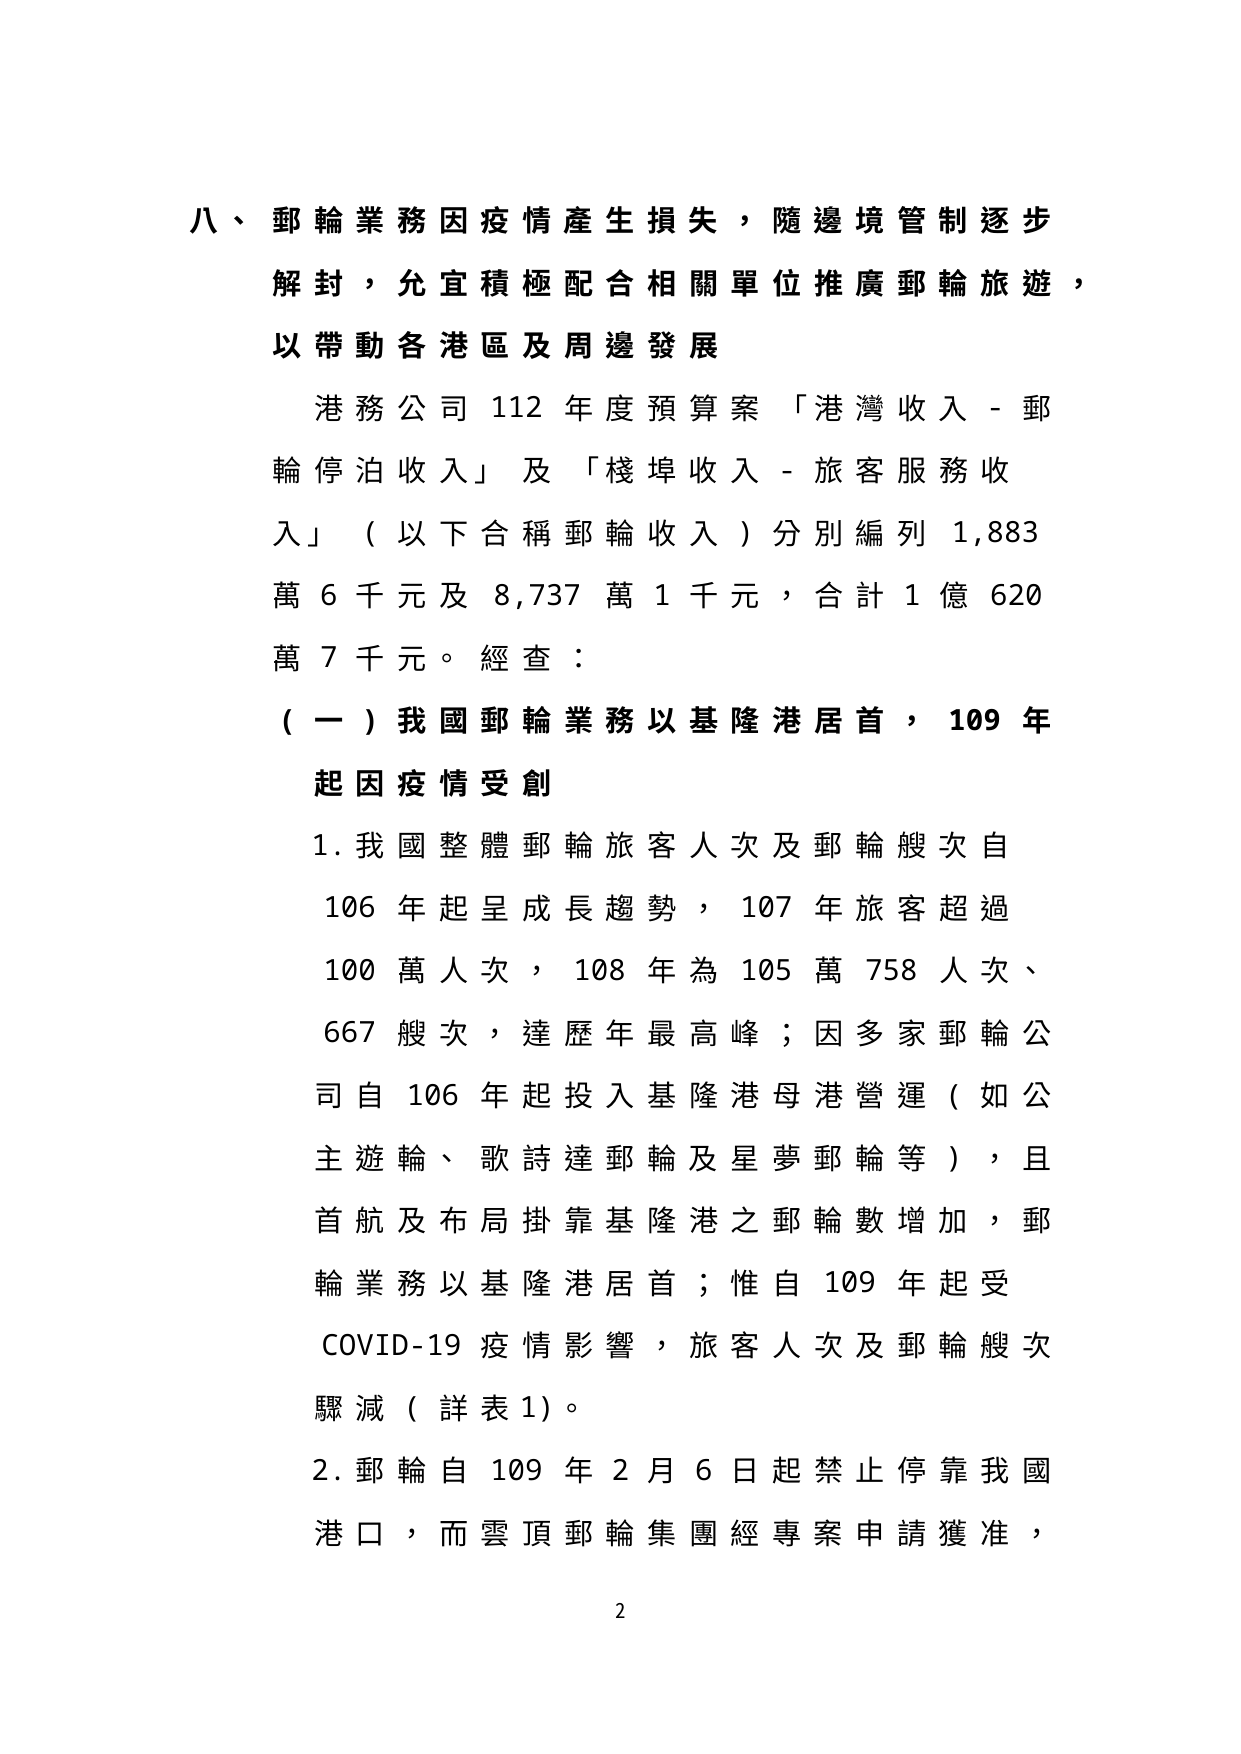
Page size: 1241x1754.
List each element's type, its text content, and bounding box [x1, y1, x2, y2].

text 港務公司112年度預算案「港灣收入-郵輪停泊收入」及「棧埠收入-旅客服務收入」(以下合稱郵輪收入)分別編列1,883萬6千元及8,737萬1千元，合計1億620萬7千元。經查： [242, 365, 1058, 677]
text 2.郵輪自109年2月6日起禁止停靠我國港口，而雲頂郵輪集團經專案申請獲准，自109年7月26日起由探索夢號經營跳島及環島旅遊；後因疫情警戒標準提升，航港局宣布自110年5月12日起預防性停航，110年12月31日雲頂郵輪集團再次申請獲准復航，惟受疫情及營運狀況影響，於111年1月16日即停航，爰111年1至8月僅基隆港及花蓮港有郵輪停靠，共20艘次、1,131人次，較110年同期分別衰退87%及99%(詳表1)。 [271, 1427, 1058, 1552]
text (一)我國郵輪業務以基隆港居首，109年起因疫情受創 [242, 677, 1058, 802]
text 1.我國整體郵輪旅客人次及郵輪艘次自106年起呈成長趨勢，107年旅客超過100萬人次，108年為105萬758人次、667艘次，達歷年最高峰；因多家郵輪公司自106年起投入基隆港母港營運(如公主遊輪、歌詩達郵輪及星夢郵輪等)，且首航及布局掛靠基隆港之郵輪數增加，郵輪業務以基隆港居首；惟自109年起受COVID-19疫情影響，旅客人次及郵輪艘次驟減(詳表1)。 [271, 802, 1058, 1427]
text 八、郵輪業務因疫情產生損失，隨邊境管制逐步解封，允宜積極配合相關單位推廣郵輪旅遊，以帶動各港區及周邊發展 [183, 177, 1058, 365]
